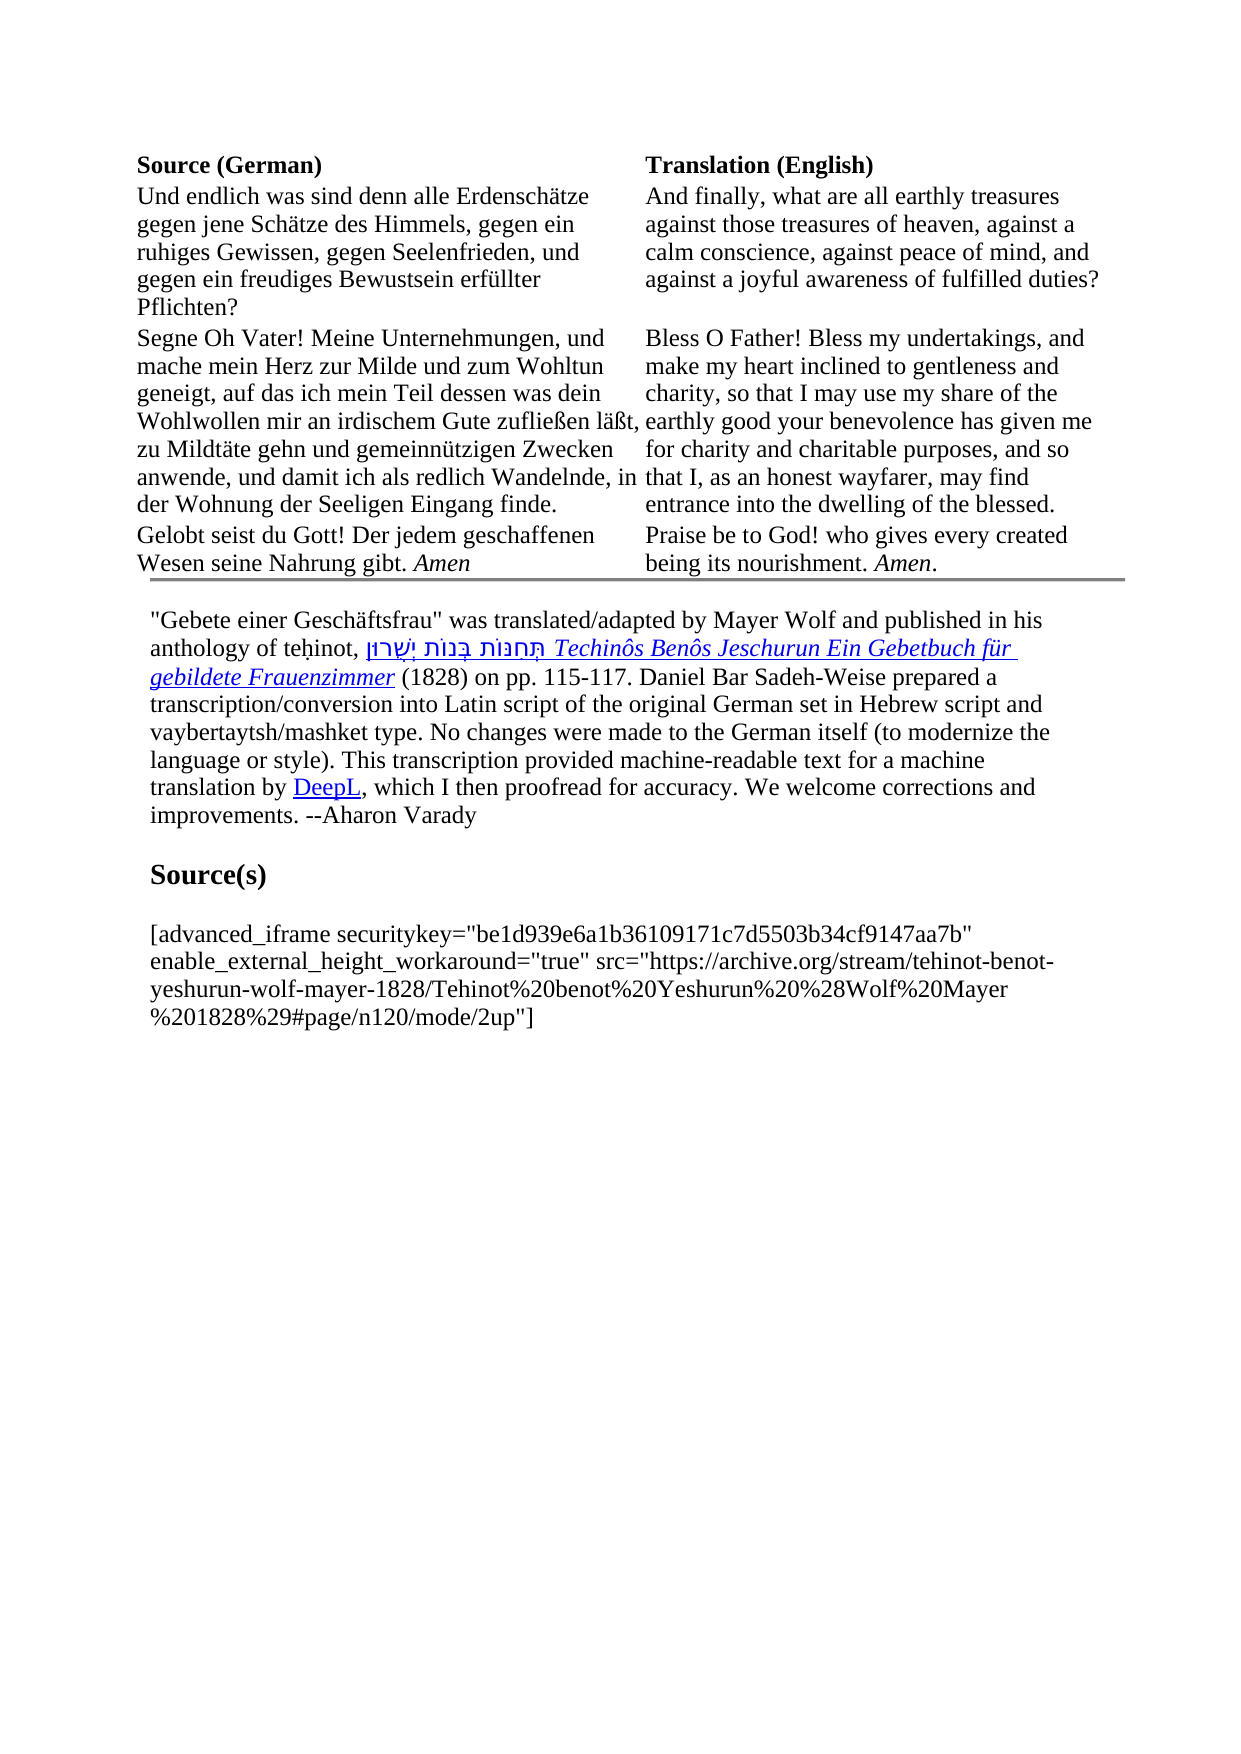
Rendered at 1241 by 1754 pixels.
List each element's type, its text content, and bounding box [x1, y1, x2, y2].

table_cell Segne Oh Vater! Meine Unternehmungen, und mache mein Herz zur Milde und zum Wohltun geneigt, auf das ich mein Teil dessen was dein Wohlwollen mir an irdischem Gute zufließen läßt, zu Mildtäte gehn und gemeinnützigen Zwecken anwende, und damit ich als redlich Wandelnde, in der Wohnung der Seeligen Eingang finde. [135, 323, 644, 519]
subtitle Source(s) [150, 858, 1090, 891]
text [advanced_iframe securitykey="be1d939e6a1b36109171c7d5503b34cf9147aa7b" enable_external_height_workaround="true" src="https://archive.org/stream/tehinot-benot-yeshurun-wolf-mayer-1828/Tehinot%20benot%20Yeshurun%20%28Wolf%20Mayer%201828%29#page/n120/mode/2up"] [150, 920, 1090, 1031]
table_cell Und endlich was sind denn alle Erdenschätze gegen jene Schätze des Himmels, gegen ein ruhiges Gewissen, gegen Seelenfrieden, und gegen ein freudiges Bewustsein erfüllter Pflichten? [135, 181, 644, 322]
table_header Source (German) [135, 150, 644, 181]
table_cell Bless O Father! Bless my undertakings, and make my heart inclined to gentleness and charity, so that I may use my share of the earthly good your benevolence has given me for charity and charitable purposes, and so that I, as an honest wayfarer, may find entrance into the dwelling of the blessed. [644, 323, 1105, 519]
table_cell And finally, what are all earthly treasures against those treasures of heaven, against a calm conscience, against peace of mind, and against a joyful awareness of fulfilled duties? [644, 181, 1105, 322]
table_header Translation (English) [644, 150, 1105, 181]
table_cell Gelobt seist du Gott! Der jedem geschaffenen Wesen seine Nahrung gibt. Amen [135, 520, 644, 578]
table_cell Praise be to God! who gives every created being its nourishment. Amen. [644, 520, 1105, 578]
text "Gebete einer Geschäftsfrau" was translated/adapted by Mayer Wolf and published in his anthology of teḥinot, תְּחִנּוֹת בְּנוֹת יְשֻׁרוּן Techinôs Benôs Jeschurun Ein Gebetbuch für gebildete Frauenzimmer (1828) on pp. 115-117. Daniel Bar Sadeh-Weise prepared a transcription/conversion into Latin script of the original German set in Hebrew script and vaybertaytsh/mashket type. No changes were made to the German itself (to modernize the language or style). This transcription provided machine-readable text for a machine translation by DeepL, which I then proofread for accuracy. We welcome corrections and improvements. --Aharon Varady [150, 606, 1090, 829]
